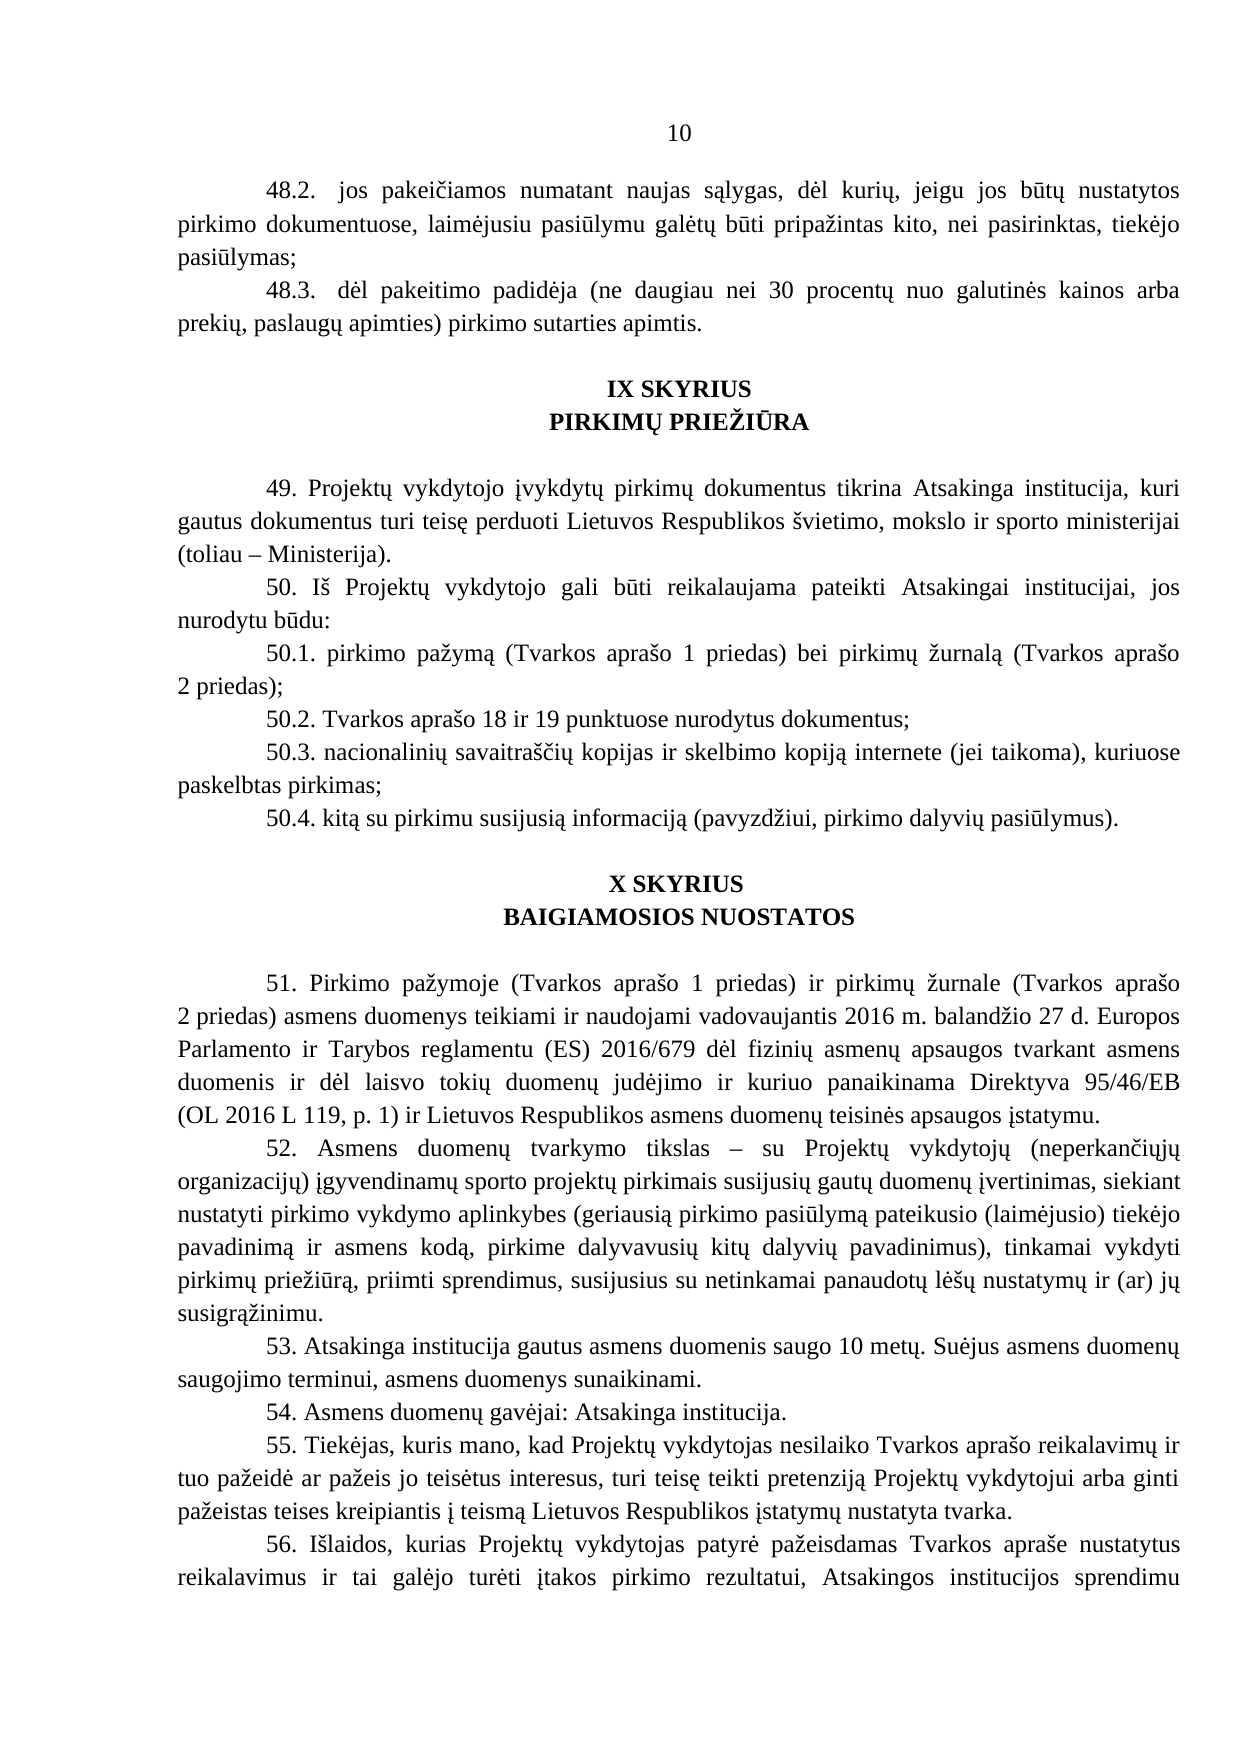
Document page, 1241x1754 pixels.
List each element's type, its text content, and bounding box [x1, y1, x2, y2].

text 56. Išlaidos, kurias Projektų vykdytojas patyrė pažeisdamas Tvarkos apraše nustatytus reikalavimus ir tai galėjo turėti įtakos pirkimo rezultatui, Atsakingos institucijos sprendimu [177, 1529, 1181, 1591]
text X SKYRIUS [177, 869, 1181, 898]
text 51. Pirkimo pažymoje (Tvarkos aprašo 1 priedas) ir pirkimų žurnale (Tvarkos aprašo 2 priedas) asmens duomenys teikiami ir naudojami vadovaujantis 2016 m. balandžio 27 d. Europos Parlamento ir Tarybos reglamentu (ES) 2016/679 dėl fizinių asmenų apsaugos tvarkant asmens duomenis ir dėl laisvo tokių duomenų judėjimo ir kuriuo panaikinama Direktyva 95/46/EB (OL 2016 L 119, p. 1) ir Lietuvos Respublikos asmens duomenų teisinės apsaugos įstatymu. [177, 968, 1181, 1129]
text 54. Asmens duomenų gavėjai: Atsakinga institucija. [177, 1397, 1181, 1426]
text 50.3. nacionalinių savaitraščių kopijas ir skelbimo kopiją internete (jei taikoma), kuriuose paskelbtas pirkimas; [177, 737, 1181, 799]
text 49. Projektų vykdytojo įvykdytų pirkimų dokumentus tikrina Atsakinga institucija, kuri gautus dokumentus turi teisę perduoti Lietuvos Respublikos švietimo, mokslo ir sporto ministerijai (toliau – Ministerija). [177, 473, 1181, 568]
text 50.4. kitą su pirkimu susijusią informaciją (pavyzdžiui, pirkimo dalyvių pasiūlymus). [177, 803, 1181, 832]
text 55. Tiekėjas, kuris mano, kad Projektų vykdytojas nesilaiko Tvarkos aprašo reikalavimų ir tuo pažeidė ar pažeis jo teisėtus interesus, turi teisę teikti pretenziją Projektų vykdytojui arba ginti pažeistas teises kreipiantis į teismą Lietuvos Respublikos įstatymų nustatyta tvarka. [177, 1430, 1181, 1525]
text PIRKIMŲ PRIEŽIŪRA [177, 407, 1181, 436]
text 50.2. Tvarkos aprašo 18 ir 19 punktuose nurodytus dokumentus; [177, 704, 1181, 733]
text 50.1. pirkimo pažymą (Tvarkos aprašo 1 priedas) bei pirkimų žurnalą (Tvarkos aprašo 2 priedas); [177, 638, 1181, 700]
text BAIGIAMOSIOS NUOSTATOS [177, 902, 1181, 931]
text 50. Iš Projektų vykdytojo gali būti reikalaujama pateikti Atsakingai institucijai, jos nurodytu būdu: [177, 572, 1181, 634]
text 48.3. dėl pakeitimo padidėja (ne daugiau nei 30 procentų nuo galutinės kainos arba prekių, paslaugų apimties) pirkimo sutarties apimtis. [177, 275, 1181, 336]
text 52. Asmens duomenų tvarkymo tikslas – su Projektų vykdytojų (neperkančiųjų organizacijų) įgyvendinamų sporto projektų pirkimais susijusių gautų duomenų įvertinimas, siekiant nustatyti pirkimo vykdymo aplinkybes (geriausią pirkimo pasiūlymą pateikusio (laimėjusio) tiekėjo pavadinimą ir asmens kodą, pirkime dalyvavusių kitų dalyvių pavadinimus), tinkamai vykdyti pirkimų priežiūrą, priimti sprendimus, susijusius su netinkamai panaudotų lėšų nustatymų ir (ar) jų susigrąžinimu. [177, 1133, 1181, 1327]
text IX SKYRIUS [177, 374, 1181, 402]
text 48.2. jos pakeičiamos numatant naujas sąlygas, dėl kurių, jeigu jos būtų nustatytos pirkimo dokumentuose, laimėjusiu pasiūlymu galėtų būti pripažintas kito, nei pasirinktas, tiekėjo pasiūlymas; [177, 176, 1181, 270]
text 53. Atsakinga institucija gautus asmens duomenis saugo 10 metų. Suėjus asmens duomenų saugojimo terminui, asmens duomenys sunaikinami. [177, 1331, 1181, 1393]
